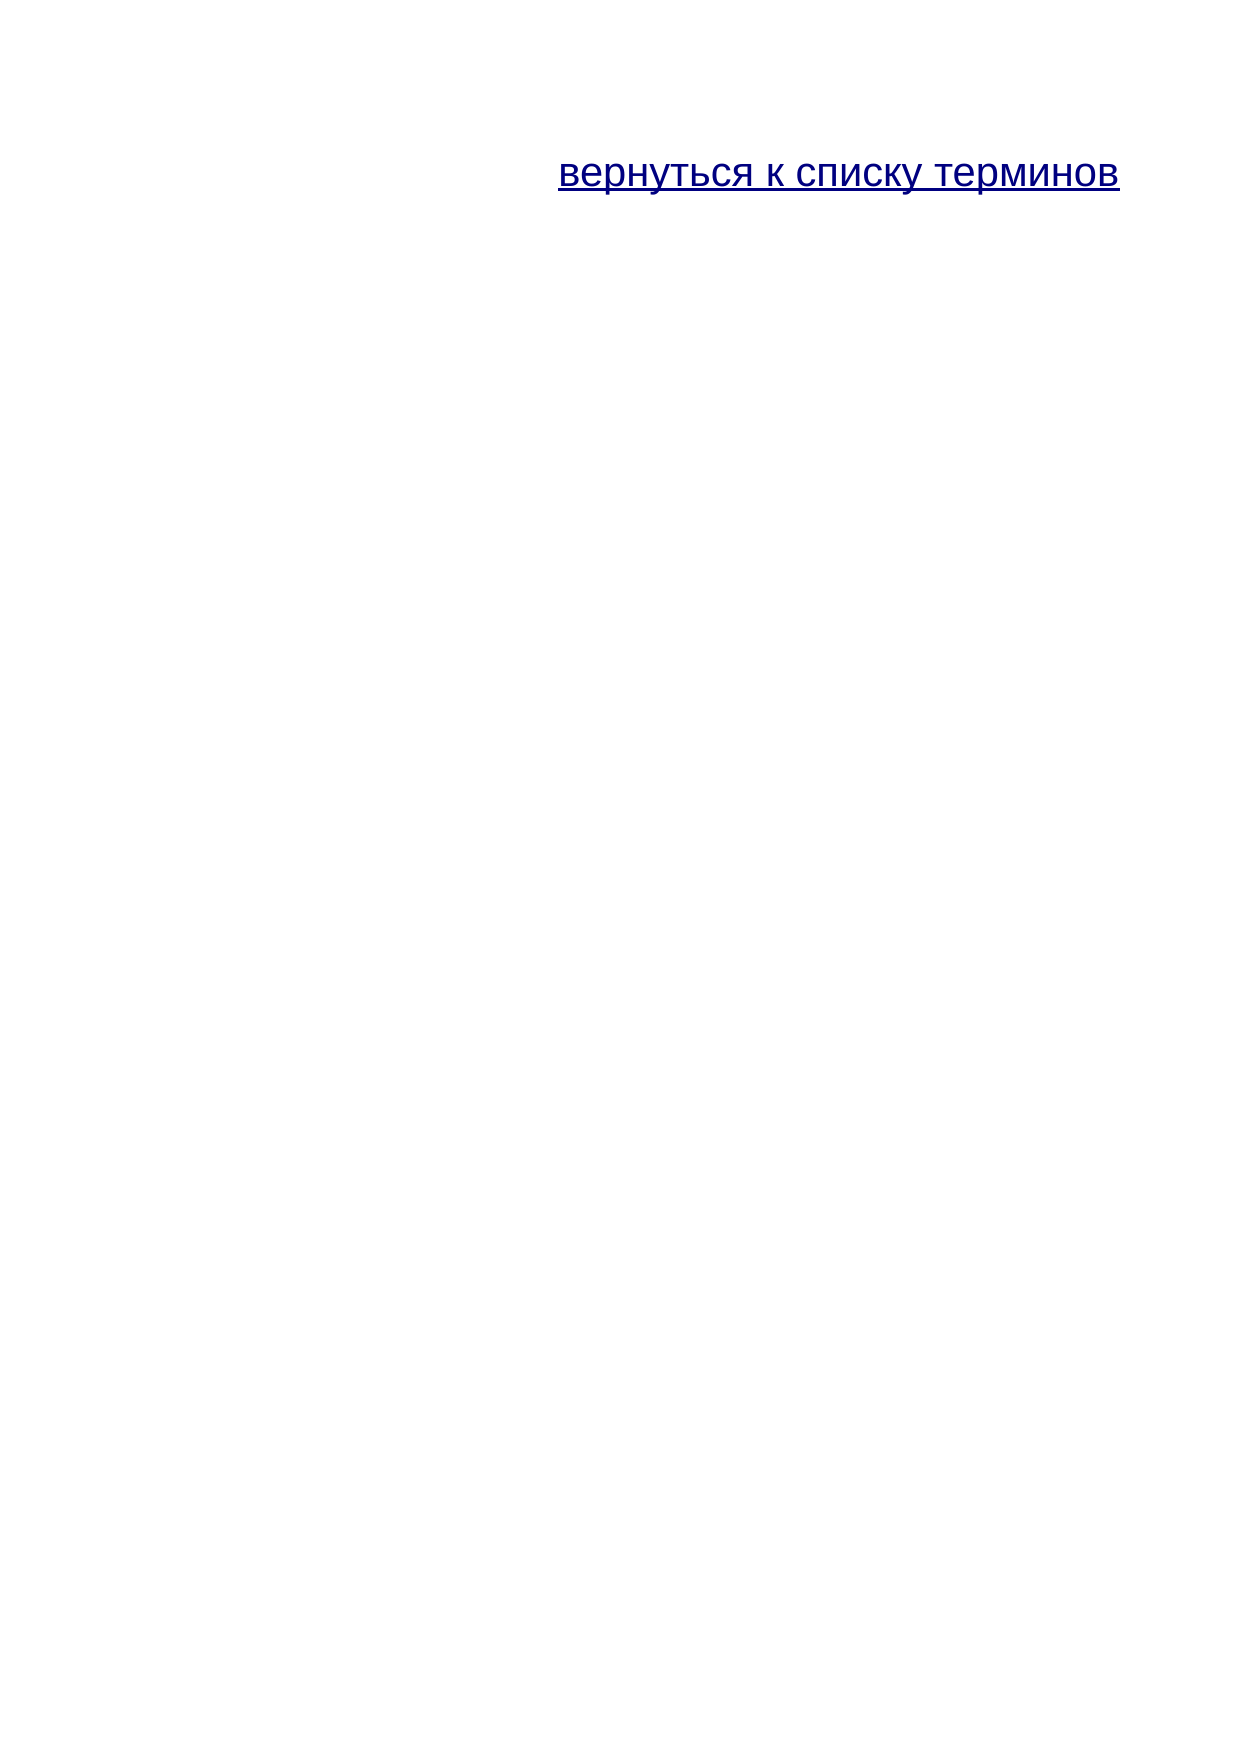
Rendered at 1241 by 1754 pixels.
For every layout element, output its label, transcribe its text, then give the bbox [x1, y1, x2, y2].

text вернуться к списку терминов [118, 147, 1122, 195]
